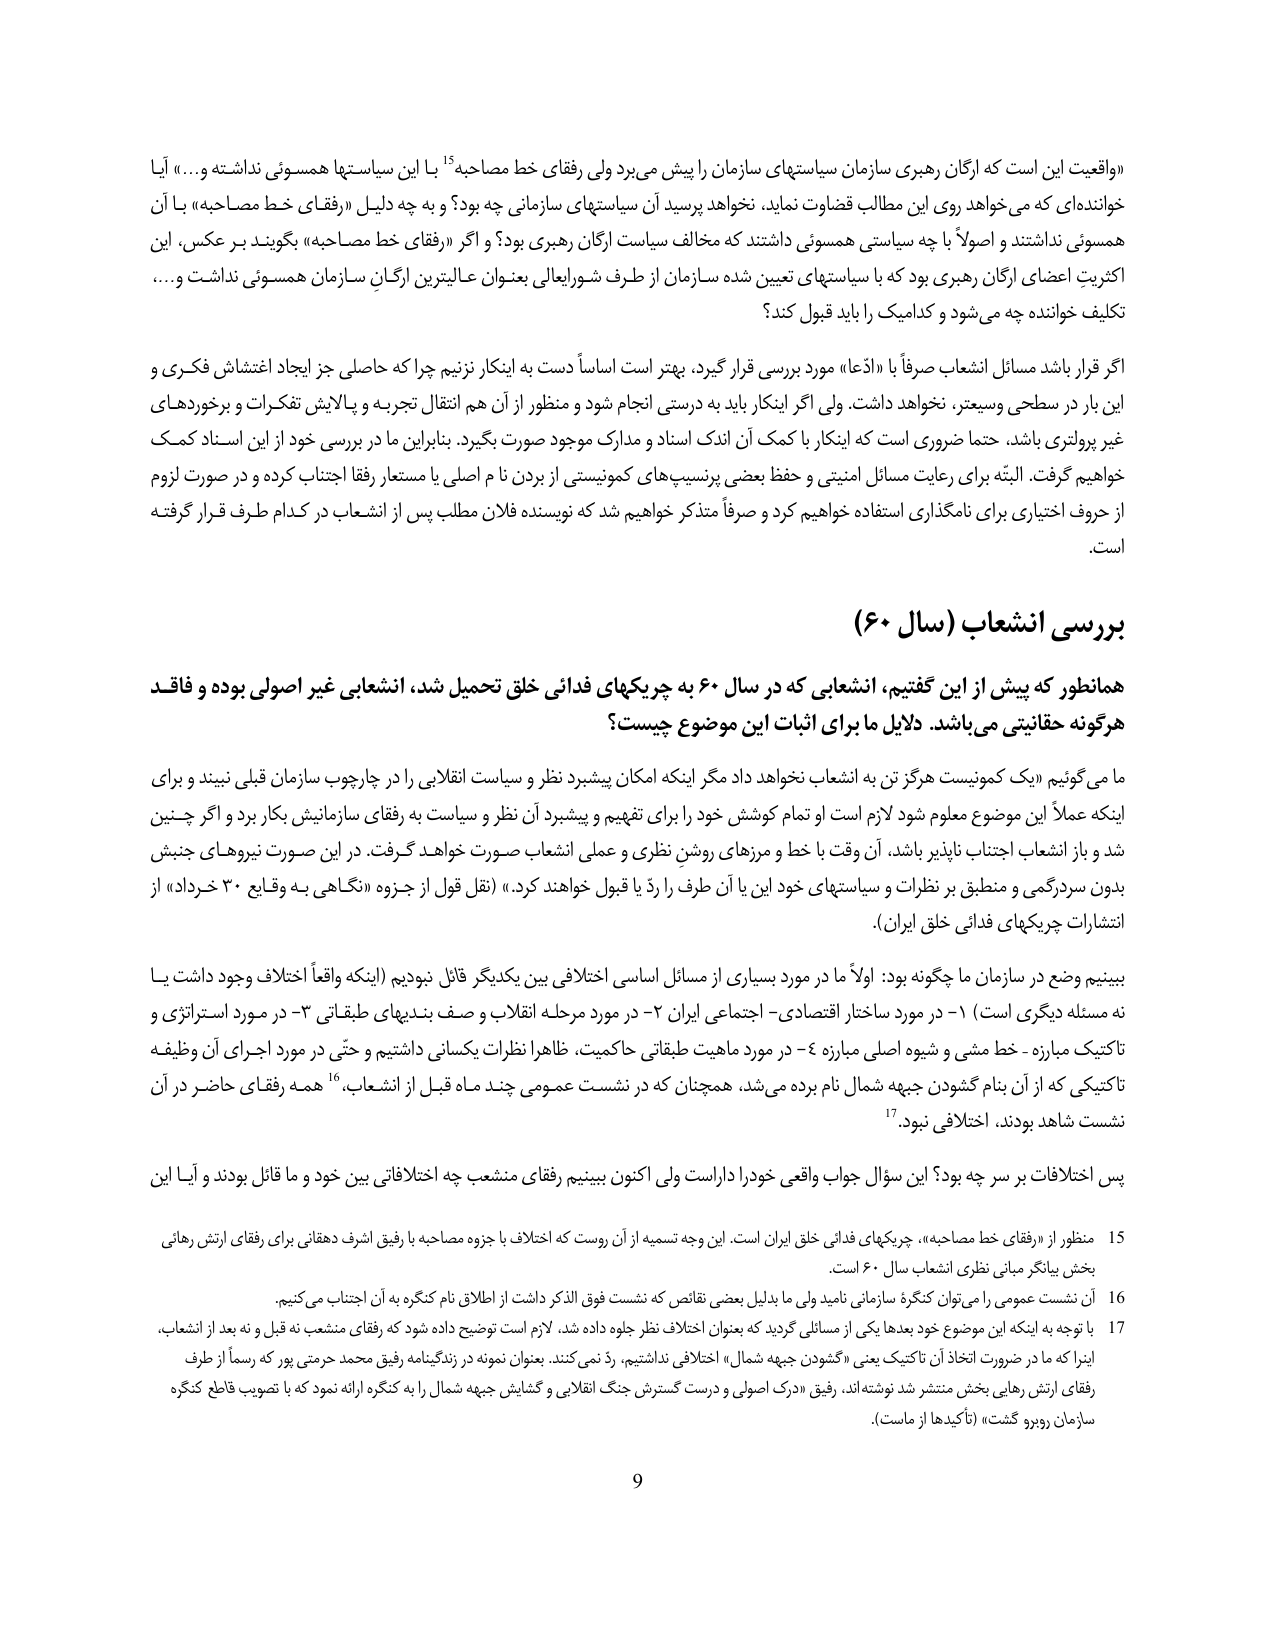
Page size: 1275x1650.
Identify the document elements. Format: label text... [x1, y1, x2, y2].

text ببینیم وضع در سازمان ما چگونه بود: اولاً ما در مورد بسیاری از مسائل اساسی اختلافی بین یکدیگر قائل نبودیم (اینکه واقعاً اختلاف وجود داشت یا نه مسئله دیگری است) ١- در مورد ساختار اقتصادی- اجتماعی ایران ٢- در مورد مرحله انقلاب و صف بندیهای طبقاتی ٣- در مورد استراتژی و تاکتیک مبارزه – خط مشی و شیوه اصلی مبارزه ٤- در مورد ماهیت طبقاتی حاکمیت، ظاهرا نظرات یکسانی داشتیم و حتّی در مورد اجرای آن وظیفه تاکتیکی که از آن بنام گشودن جبهه شمال نام برده می‌شد، همچنان که در نشست عمومی چند ماه قبل از انشعاب، همه رفقای حاضر در آن نشست شاهد بودند، اختلافی نبود. [150, 958, 1125, 1139]
text همانطور که پیش از این گفتیم، انشعابی که در سال ۶۰ به چریکهای فدائی خلق تحمیل شد، انشعابی غیر اصولی بوده و فاقد هر‌گونه حقانیتی می‌باشد. دلایل ما برای اثبات این موضوع چیست؟ [150, 669, 1125, 742]
text ما می‌گوئیم «یک کمونیست هرگز تن به انشعاب نخواهد داد مگر اینکه امکان پیشبرد نظر و سیاست انقلابی را در چارچوب سازمان قبلی نبیند و برای اینکه عملاً این موضوع معلوم شود لازم است او تمام کوشش خود را برای تفهیم و پیشبرد آن نظر و سیاست به رفقای سازمانیش بکار برد و اگر چنین شد و باز انشعاب اجتناب ناپذیر باشد، آن وقت با خط و مرزهای روشنِ نظری و عملی انشعاب صورت خواهد گرفت. در این صورت نیروهای جنبش بدون سردرگمی و منطبق بر نظرات و سیاستهای خود این یا آن طرف را ردّ یا قبول خواهند کرد.» (نقل قول از جزوه «نگاهی به وقایع ٣٠ خرداد» از انتشارات چریکهای فدائی خلق ایران). [150, 759, 1125, 940]
text منظور از «رفقای خط مصاحبه»، چریکهای فدائی خلق ایران است. این وجه تسمیه از آن روست که اختلاف با جزوه مصاحبه با رفیق اشرف دهقانی برای رفقای ارتش رهائی بخش بیانگر مبانی نظری انشعاب سال ۶۰ است. [150, 1223, 1125, 1283]
text با توجه به اینکه این موضوع خود بعدها یکی از مسائلی گردید که بعنوان اختلاف نظر جلوه داده شد، لازم است توضیح داده شود که رفقای منشعب نه قبل و نه بعد از انشعاب، اینرا که ما در ضرورت اتخاذ آن تاکتیک یعنی «گشودن جبهه شمال» اختلافی نداشتیم، ردّ نمی‌کنند. بعنوان نمونه در زندگینامه رفیق محمد حرمتی پور که رسماً از طرف رفقای ارتش رهایی بخش منتشر شد نوشته‌اند، رفیق «درک اصولی و درست گسترش جنگ انقلابی و گشایش جبهه شمال را به کنگره ارائه نمود که با تصویب قاطع کنگره سازمان روبرو گشت» (تأکید‌ها از ماست). [150, 1313, 1125, 1434]
text در این جا ذکر یک مطلب ضروری است و آن اینکه با توجه به خصلت انشعاب سال ۶۰ که ما آن را با کلمات بی‌مسما و غیر اصولی توصیف می‌کنیم، توضیح این مسئله بدون کمک گرفتن از اسناد و مدارک درون سازمانی قبل از انشعاب، کار دشواری بود ولی بهر حال می‌شد به صورتی به توضیح مسئله پرداخت، ولی اکنون با توجه به برخوردی که رفقای چفخا (آرخا) با گذشته سازمان شروع کرده‌اند، توضیح مسائل بدون کمک‌گیری از اسناد و مدارکی از گذشته سازمان غیرممکن است. اگر چه اسناد و مدارک خود بسیار محدود می‌باشد ولی بهرحال در چنین اوضاعی تا حدودی می‌تواند روشنگر مسائل باشد. با مثالی این موضوع را روشن می‌کنیم: رفقا ی ارتش رهائی بخش در پاورقی جزوۀ «پاسخ به انحلال‌طلبان» می‌نویسند: «واقعیت این است که ارگان رهبری سازمان سیاستهای سازمان را پیش می‌برد ولی رفقای خط مصاحبه با این سیاستها همسوئی نداشته و…» آیا خواننده‌ای که می‌خواهد روی این مطالب قضاوت نماید، نخواهد پرسید آن سیاستهای سازمانی چه بود؟ و به چه دلیل «رفقای خط مصاحبه» با آن همسوئی نداشتند و اصولاً با چه سیاستی همسوئی داشتند که مخالف سیاست ارگان رهبری بود؟ و اگر «رفقای خط مصاحبه» بگویند بر عکس، این اکثریتِ اعضای ارگان رهبری بود که با سیاستهای تعیین شده سازمان از طرف شورایعالی بعنوان عالیترین ارگانِ سازمان همسوئی نداشت و…، تکلیف خواننده چه می‌شود و کدامیک را باید قبول کند؟ [150, 150, 1125, 331]
text اگر قرار باشد مسائل انشعاب صرفاً با «ادّعا» مورد بررسی قرار گیرد، بهتر است اساساً دست به اینکار نزنیم چرا که حاصلی جز ایجاد اغتشاش فکری و این بار در سطحی وسیعتر، نخواهد داشت. ولی اگر اینکار باید به درستی انجام شود و منظور از آن هم انتقال تجربه و پالایش تفکرات و برخوردهای غیر پرولتری باشد، حتما ضروری است که اینکار با کمک آن اندک اسناد و مدارک موجود صورت بگیرد. بنابراین ما در بررسی خود از این اسناد کمک خواهیم گرفت. البتّه برای رعایت مسائل امنیتی و حفظ بعضی پرنسیپ‌های کمونیستی از بردن نا م اصلی یا مستعار رفقا اجتناب کرده و در صورت لزوم از حروف اختیاری برای نامگذاری استفاده خواهیم کرد و صرفاً متذکر خواهیم شد که نویسنده فلان مطلب پس از انشعاب در کدام طرف قرار گرفته است. [150, 349, 1125, 566]
text پس اختلافات بر سر چه بود؟ این سؤال جواب واقعی خودرا داراست ولی اکنون ببینیم رفقای منشعب چه اختلافاتی بین خود و ما قائل بودند و آیا این اختلافات آن چنان اساسی بود که انشعاب را توجیه نماید؟ آیا برای حلّ این اختلاف اقدام کردند؟ چه کوشش هائی بعمل آمد که اختلاف به انشعاب منجر نشود؟ یا اصلاً مسئله را در مورد این انشعاب بدین‌شکل نمی‌توان مطرح کرد و ما با وضع دیگری روبرو هستیم؟ ما در این بررسی نشان خواهیم داد که واقعاً طرح مسائل بشکل فوق در مورد این انشعاب کاملاً بیجاست. در اینجا رفقا از طریق برافراشتن بیرقِ یک مبارزه ایدئولوژیکِ به تمام و کمال غیر پرولتری در سازمان، ابتدا زمینه‌های انشعاب را ریختند و سپس در پرتو آن، به اصطلاح مبانیِ نظریِ انشعاب بوجود آمد. ما نشان خواهیم داد که این به اصطلاح مبانی نظری انشعاب هم چگونه در خدمت پیشبرد مقاصد تشکیلاتی مشخصی قرار گرفت و کار را به انشعاب کشاند. [150, 1157, 1125, 1193]
subtitle بررسی انشعاب (سال ۶۰) [150, 599, 1125, 648]
text آن نشست عمومی را می‌توان کنگرۀ سازمانی نامید ولی ما بدلیل بعضی نقائص که نشست فوق الذکر داشت از اطلاق نام کنگره به آن اجتناب می‌کنیم. [150, 1283, 1125, 1313]
